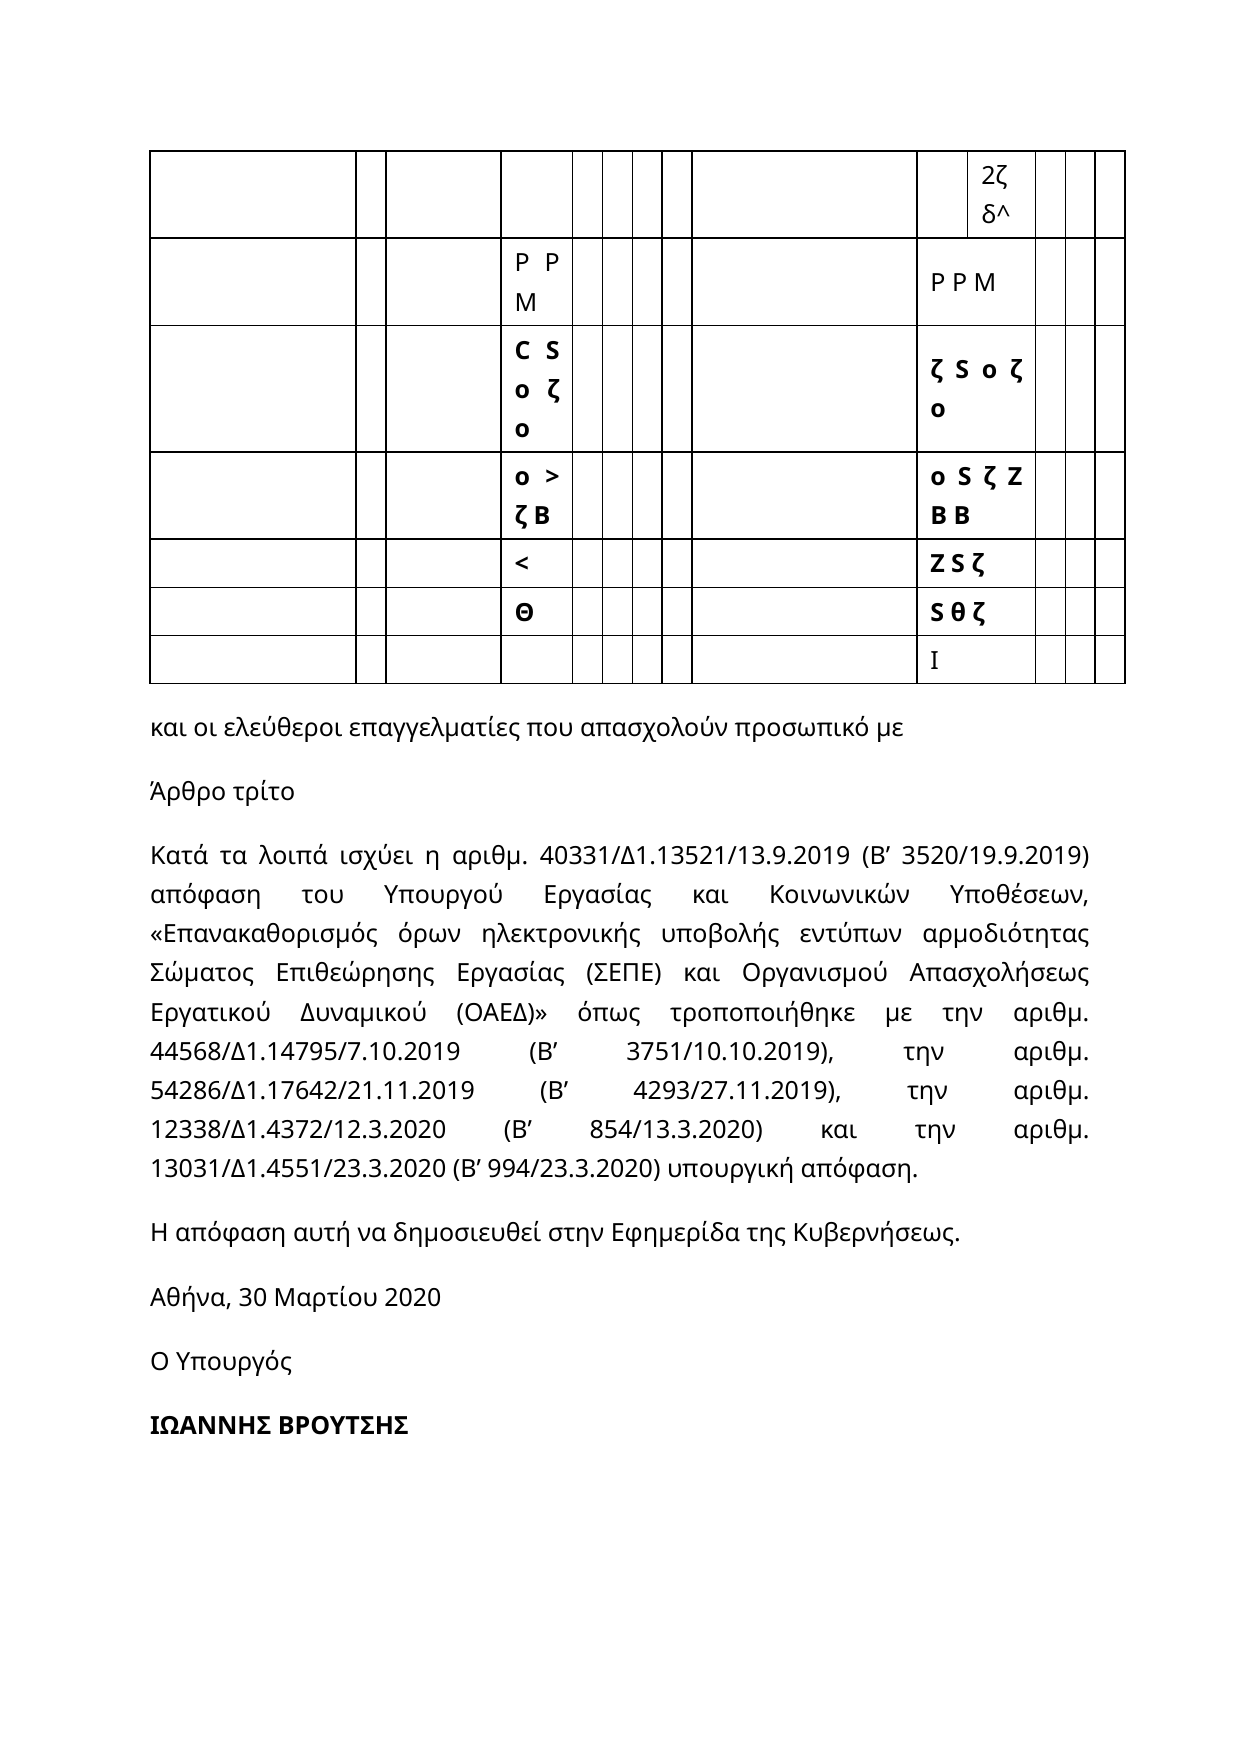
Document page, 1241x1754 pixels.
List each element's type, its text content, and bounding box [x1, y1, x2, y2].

table_cell [357, 453, 385, 538]
table_cell [633, 326, 661, 451]
table_cell [1066, 636, 1094, 683]
text Ο Υπουργός [150, 1343, 1090, 1377]
text ΙΩΑΝΝΗΣ ΒΡΟΥΤΣΗΣ [150, 1408, 1090, 1442]
table_cell [573, 453, 602, 538]
table_cell [357, 326, 385, 451]
table_cell [603, 540, 632, 586]
table_cell Ζ S ζ [918, 540, 1035, 586]
table_cell [1096, 326, 1124, 451]
table_cell [1096, 540, 1124, 586]
table_cell [151, 540, 355, 586]
table_cell [1036, 453, 1065, 538]
table_cell [573, 239, 602, 324]
table_cell [387, 540, 500, 586]
table_cell [1066, 326, 1094, 451]
table_cell [693, 588, 916, 634]
table_cell [1066, 453, 1094, 538]
table_cell [1096, 453, 1124, 538]
table_cell [663, 239, 691, 324]
table_cell 2ζ δ^ [968, 152, 1035, 237]
table_cell [151, 588, 355, 634]
table_cell [357, 636, 385, 683]
table_cell [573, 152, 602, 237]
table_cell [1096, 239, 1124, 324]
table_cell [1066, 588, 1094, 634]
table_cell [663, 540, 691, 586]
table_cell [633, 152, 661, 237]
table_cell [573, 588, 602, 634]
table_cell C S ο ζ ο [502, 326, 572, 451]
table_cell [1036, 636, 1065, 683]
table_cell [1096, 636, 1124, 683]
table_cell [603, 152, 632, 237]
table_cell [387, 588, 500, 634]
table_cell Ρ Ρ Μ [502, 239, 572, 324]
table_cell ο S ζ Ζ Β Β [918, 453, 1035, 538]
table_cell [1096, 588, 1124, 634]
text Η απόφαση αυτή να δημοσιευθεί στην Εφημερίδα της Κυβερνήσεως. [150, 1215, 1090, 1249]
table_cell [573, 540, 602, 586]
table_cell [603, 239, 632, 324]
table_cell [663, 636, 691, 683]
table_cell [633, 588, 661, 634]
table_cell [663, 152, 691, 237]
table_cell Ρ Ρ Μ [918, 239, 1035, 324]
table_cell [502, 636, 572, 683]
table_cell [663, 588, 691, 634]
table_cell < [502, 540, 572, 586]
table_cell [633, 453, 661, 538]
text Άρθρο τρίτο [150, 773, 1090, 807]
table_cell [151, 453, 355, 538]
table_cell [663, 326, 691, 451]
table_cell [387, 152, 500, 237]
table_cell [357, 588, 385, 634]
table_cell Ι [918, 636, 1035, 683]
table_cell [387, 453, 500, 538]
table_cell [151, 326, 355, 451]
table_cell [573, 326, 602, 451]
text και οι ελεύθεροι επαγγελματίες που απασχολούν προσωπικό με [150, 709, 1090, 743]
table_cell [693, 540, 916, 586]
table_cell [1036, 152, 1065, 237]
table_cell [693, 326, 916, 451]
table_cell [387, 326, 500, 451]
table_cell [502, 152, 572, 237]
text Αθήνα, 30 Mαρτίου 2020 [150, 1279, 1090, 1313]
table_cell [1096, 152, 1124, 237]
table_cell S θ ζ [918, 588, 1035, 634]
table_cell [918, 152, 967, 237]
table_cell ο > ζ Β [502, 453, 572, 538]
table_cell [1036, 540, 1065, 586]
table_cell [633, 239, 661, 324]
table_cell ζ S ο ζ ο [918, 326, 1035, 451]
table_cell [1036, 239, 1065, 324]
table_cell [357, 540, 385, 586]
table_cell [693, 239, 916, 324]
table_cell [603, 453, 632, 538]
table_cell [1066, 152, 1094, 237]
table_cell [1036, 588, 1065, 634]
table_cell [387, 636, 500, 683]
table_cell [1066, 540, 1094, 586]
table_cell [603, 588, 632, 634]
table_cell [357, 239, 385, 324]
table_cell [1036, 326, 1065, 451]
table_cell Θ [502, 588, 572, 634]
table_cell [603, 326, 632, 451]
table_cell [573, 636, 602, 683]
table_cell [151, 152, 355, 237]
table_cell [663, 453, 691, 538]
table_cell [357, 152, 385, 237]
table_cell [387, 239, 500, 324]
table_cell [693, 453, 916, 538]
table_cell [603, 636, 632, 683]
table_cell [151, 636, 355, 683]
table_cell [693, 152, 916, 237]
table_cell [151, 239, 355, 324]
table_cell [633, 636, 661, 683]
text Κατά τα λοιπά ισχύει η αριθμ. 40331/Δ1.13521/13.9.2019 (Β’ 3520/19.9.2019) απόφαση του Υπουργού Εργασίας και Κοινωνικών Υποθέσεων, «Επανακαθορισμός όρων ηλεκτρονικής υποβολής εντύπων αρμοδιότητας Σώματος Επιθεώρησης Εργασίας (ΣΕΠΕ) και Οργανισμού Απασχολήσεως Εργατικού Δυναμικού (ΟΑΕΔ)» όπως τροποποιήθηκε με την αριθμ. 44568/Δ1.14795/7.10.2019 (Β’ 3751/10.10.2019), την αριθμ. 54286/Δ1.17642/21.11.2019 (Β’ 4293/27.11.2019), την αριθμ. 12338/Δ1.4372/12.3.2020 (Β’ 854/13.3.2020) και την αριθμ. 13031/Δ1.4551/23.3.2020 (Β’ 994/23.3.2020) υπουργική απόφαση. [150, 838, 1090, 1185]
table_cell [1066, 239, 1094, 324]
table_cell [693, 636, 916, 683]
table_cell [633, 540, 661, 586]
